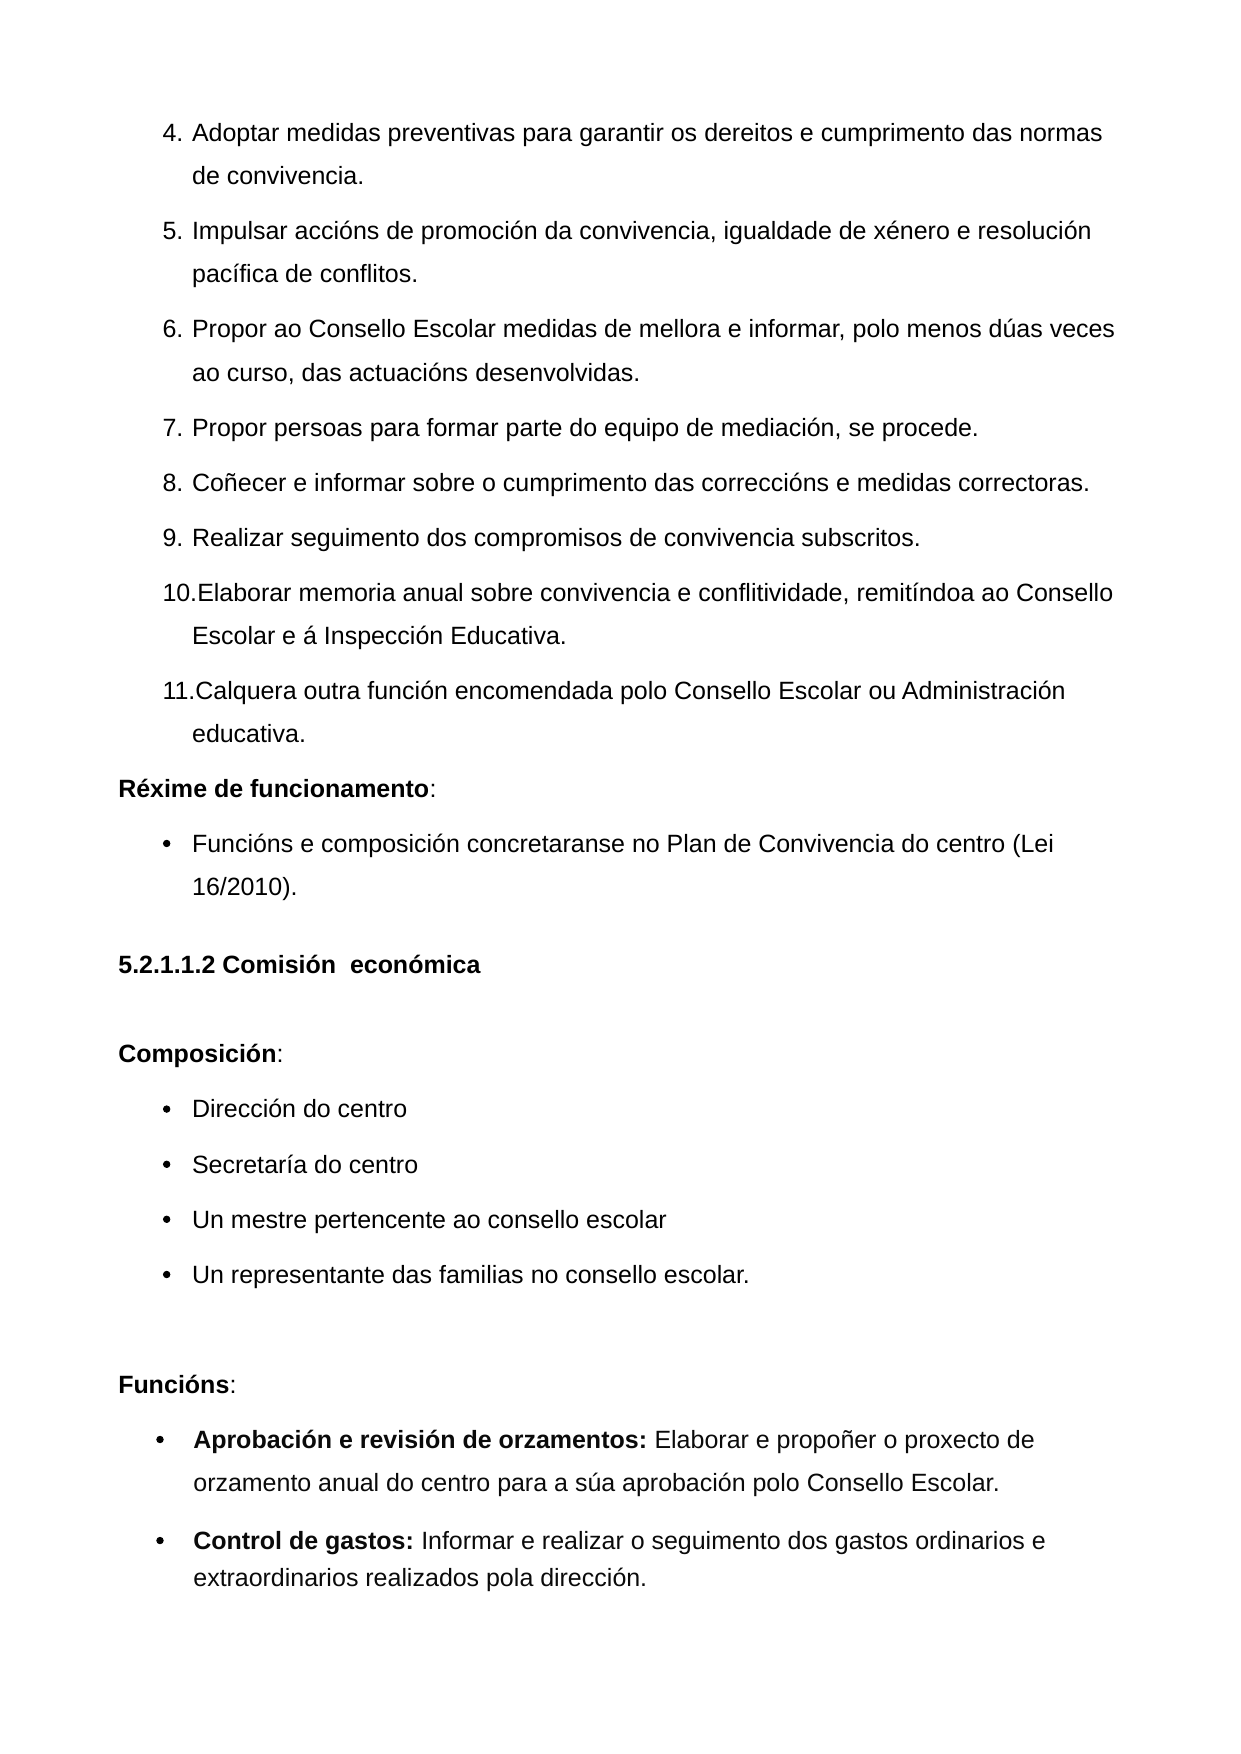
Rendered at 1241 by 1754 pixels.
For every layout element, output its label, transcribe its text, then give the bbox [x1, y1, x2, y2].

text Composición: [118, 1039, 1122, 1068]
text 5.2.1.1.2 Comisión económica [118, 950, 1122, 978]
list Elaborar memoria anual sobre convivencia e conflitividade, remitíndoa ao Consello Escolar e á Inspección Educativa. [162, 577, 1122, 649]
list Un mestre pertencente ao consello escolar [162, 1205, 1122, 1233]
list Secretaría do centro [162, 1149, 1122, 1178]
list Impulsar accións de promoción da convivencia, igualdade de xénero e resolución pacífica de conflitos. [162, 216, 1122, 288]
list Propor ao Consello Escolar medidas de mellora e informar, polo menos dúas veces ao curso, das actuacións desenvolvidas. [162, 314, 1122, 386]
list Coñecer e informar sobre o cumprimento das correccións e medidas correctoras. [162, 467, 1122, 496]
list Calquera outra función encomendada polo Consello Escolar ou Administración educativa. [162, 676, 1122, 747]
list Realizar seguimento dos compromisos de convivencia subscritos. [162, 522, 1122, 551]
list Un representante das familias no consello escolar. [162, 1260, 1122, 1289]
list Funcións e composición concretaranse no Plan de Convivencia do centro (Lei 16/2010). [162, 829, 1122, 901]
list Adoptar medidas preventivas para garantir os dereitos e cumprimento das normas de convivencia. [162, 118, 1122, 190]
list Dirección do centro [162, 1094, 1122, 1123]
list Control de gastos: Informar e realizar o seguimento dos gastos ordinarios e extraordinarios realizados pola dirección. [156, 1517, 1122, 1592]
text Funcións: [118, 1370, 1122, 1399]
text Réxime de funcionamento: [118, 774, 1122, 802]
list Aprobación e revisión de orzamentos: Elaborar e propoñer o proxecto de orzamento anual do centro para a súa aprobación polo Consello Escolar. [156, 1425, 1122, 1497]
list Propor persoas para formar parte do equipo de mediación, se procede. [162, 412, 1122, 441]
